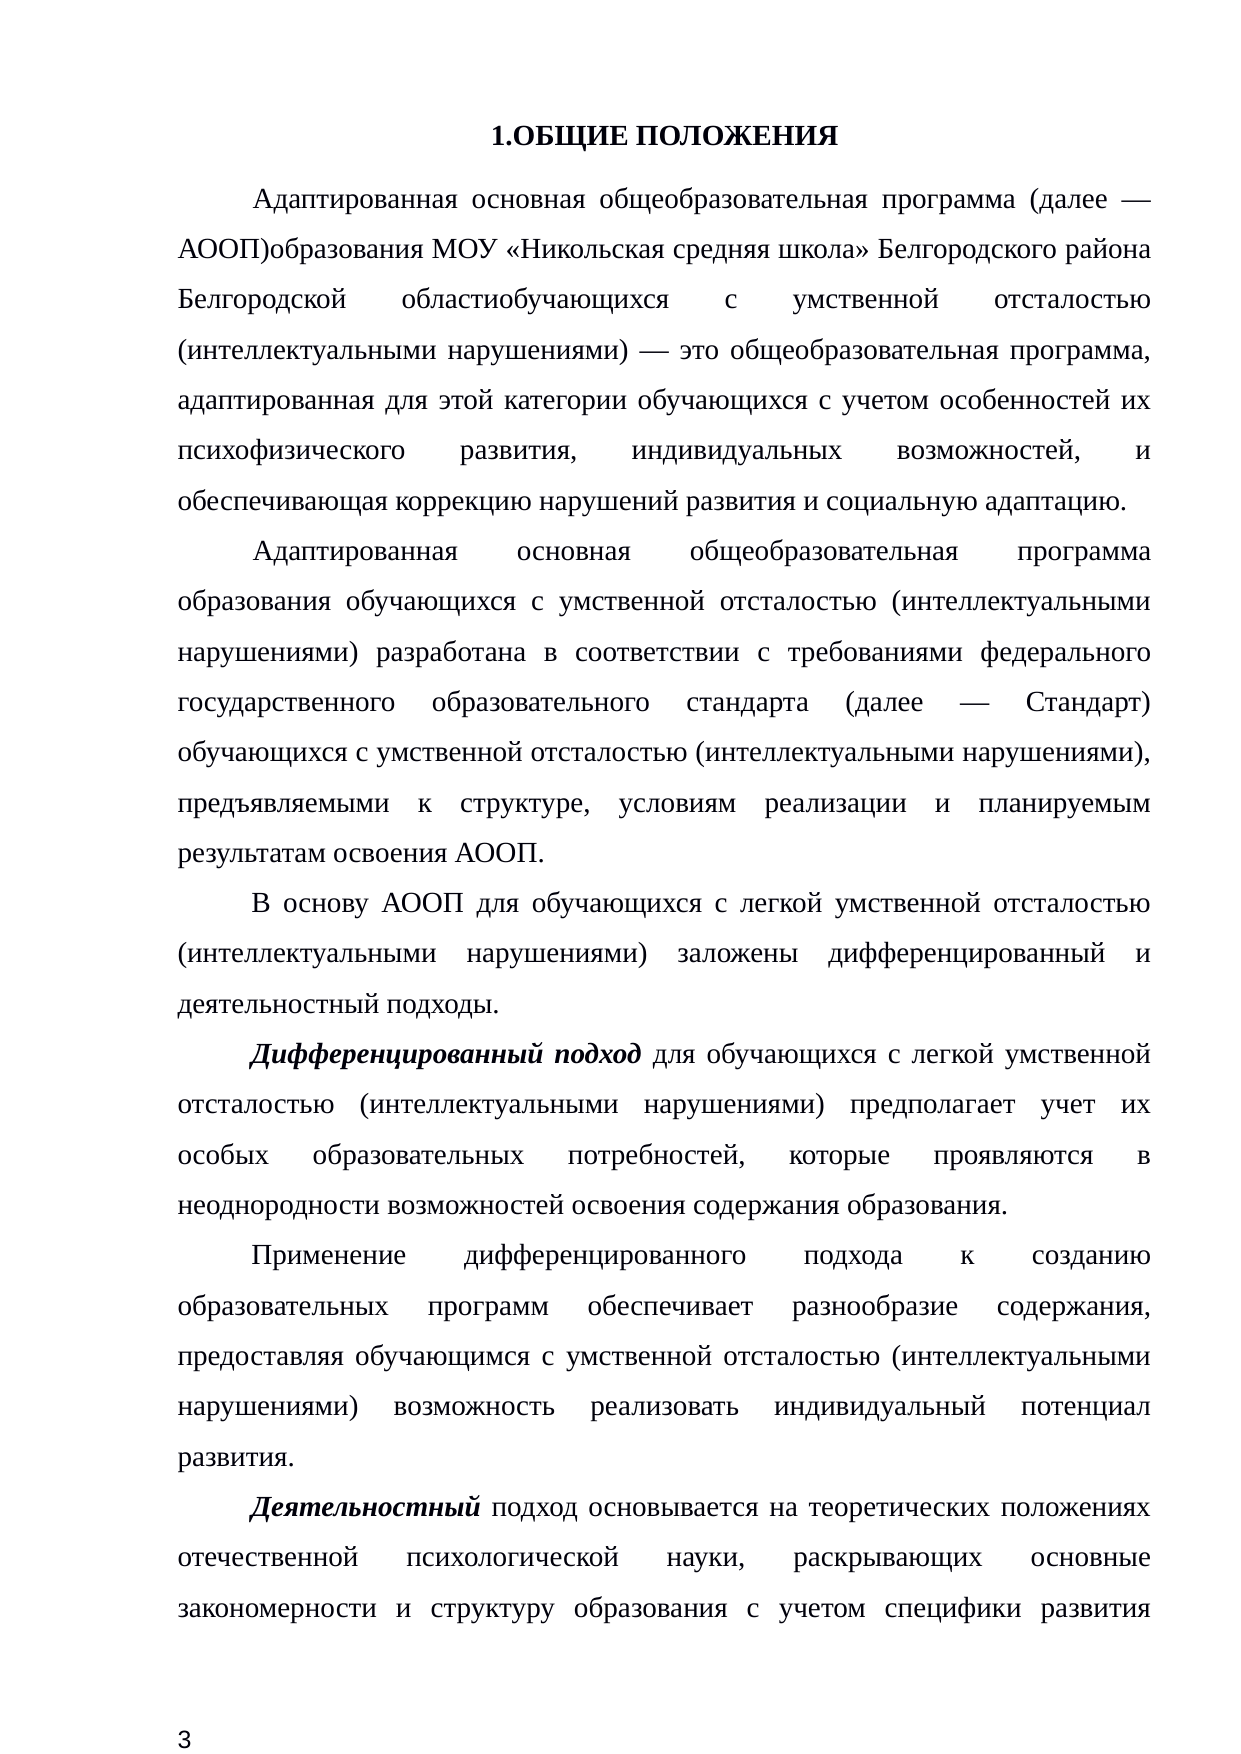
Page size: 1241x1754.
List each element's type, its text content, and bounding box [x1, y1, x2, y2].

text Применение дифференцированного подхода к созданию образовательных программ обеспечивает разнообразие содержания, предоставляя обучающимся с умственной отсталостью (интеллектуальными нарушениями) возможность реализовать индивидуальный потенциал развития. [177, 1237, 1152, 1472]
text Дифференцированный подход для обучающихся с легкой умственной отсталостью (интеллектуальными нарушениями) предполагает учет их особых образовательных потребностей, которые проявляются в неоднородности возможностей освоения содержания образования. [177, 1036, 1152, 1221]
text Деятельностный подход основывается на теоретических положениях отечественной психологической науки, раскрывающих основные закономерности и структуру образования с учетом специфики развития [177, 1489, 1152, 1623]
text 1.ОБЩИЕ ПОЛОЖЕНИЯ [177, 118, 1152, 152]
text В основу АООП для обучающихся с легкой умственной отсталостью (интеллектуальными нарушениями) заложены дифференцированный и деятельностный подходы. [177, 885, 1152, 1019]
text Адаптированная основная общеобразовательная программа образования обучающихся с умственной отсталостью (интеллектуальными нарушениями) разработана в соответствии с требованиями федерального государственного образовательного стандарта (далее ― Стандарт) обучающихся с умственной отсталостью (интеллектуальными нарушениями), предъявляемыми к структуре, условиям реализации и планируемым результатам освоения АООП. [177, 533, 1152, 868]
text Адаптированная основная общеобразовательная программа (далее ― АООП)образования МОУ «Никольская средняя школа» Белгородского района Белгородской областиобучающихся с умственной отсталостью (интеллектуальными нарушениями) ― это общеобразовательная программа, адаптированная для этой категории обучающихся с учетом особенностей их психофизического развития, индивидуальных возможностей, и обеспечивающая коррекцию нарушений развития и социальную адаптацию. [177, 181, 1152, 516]
